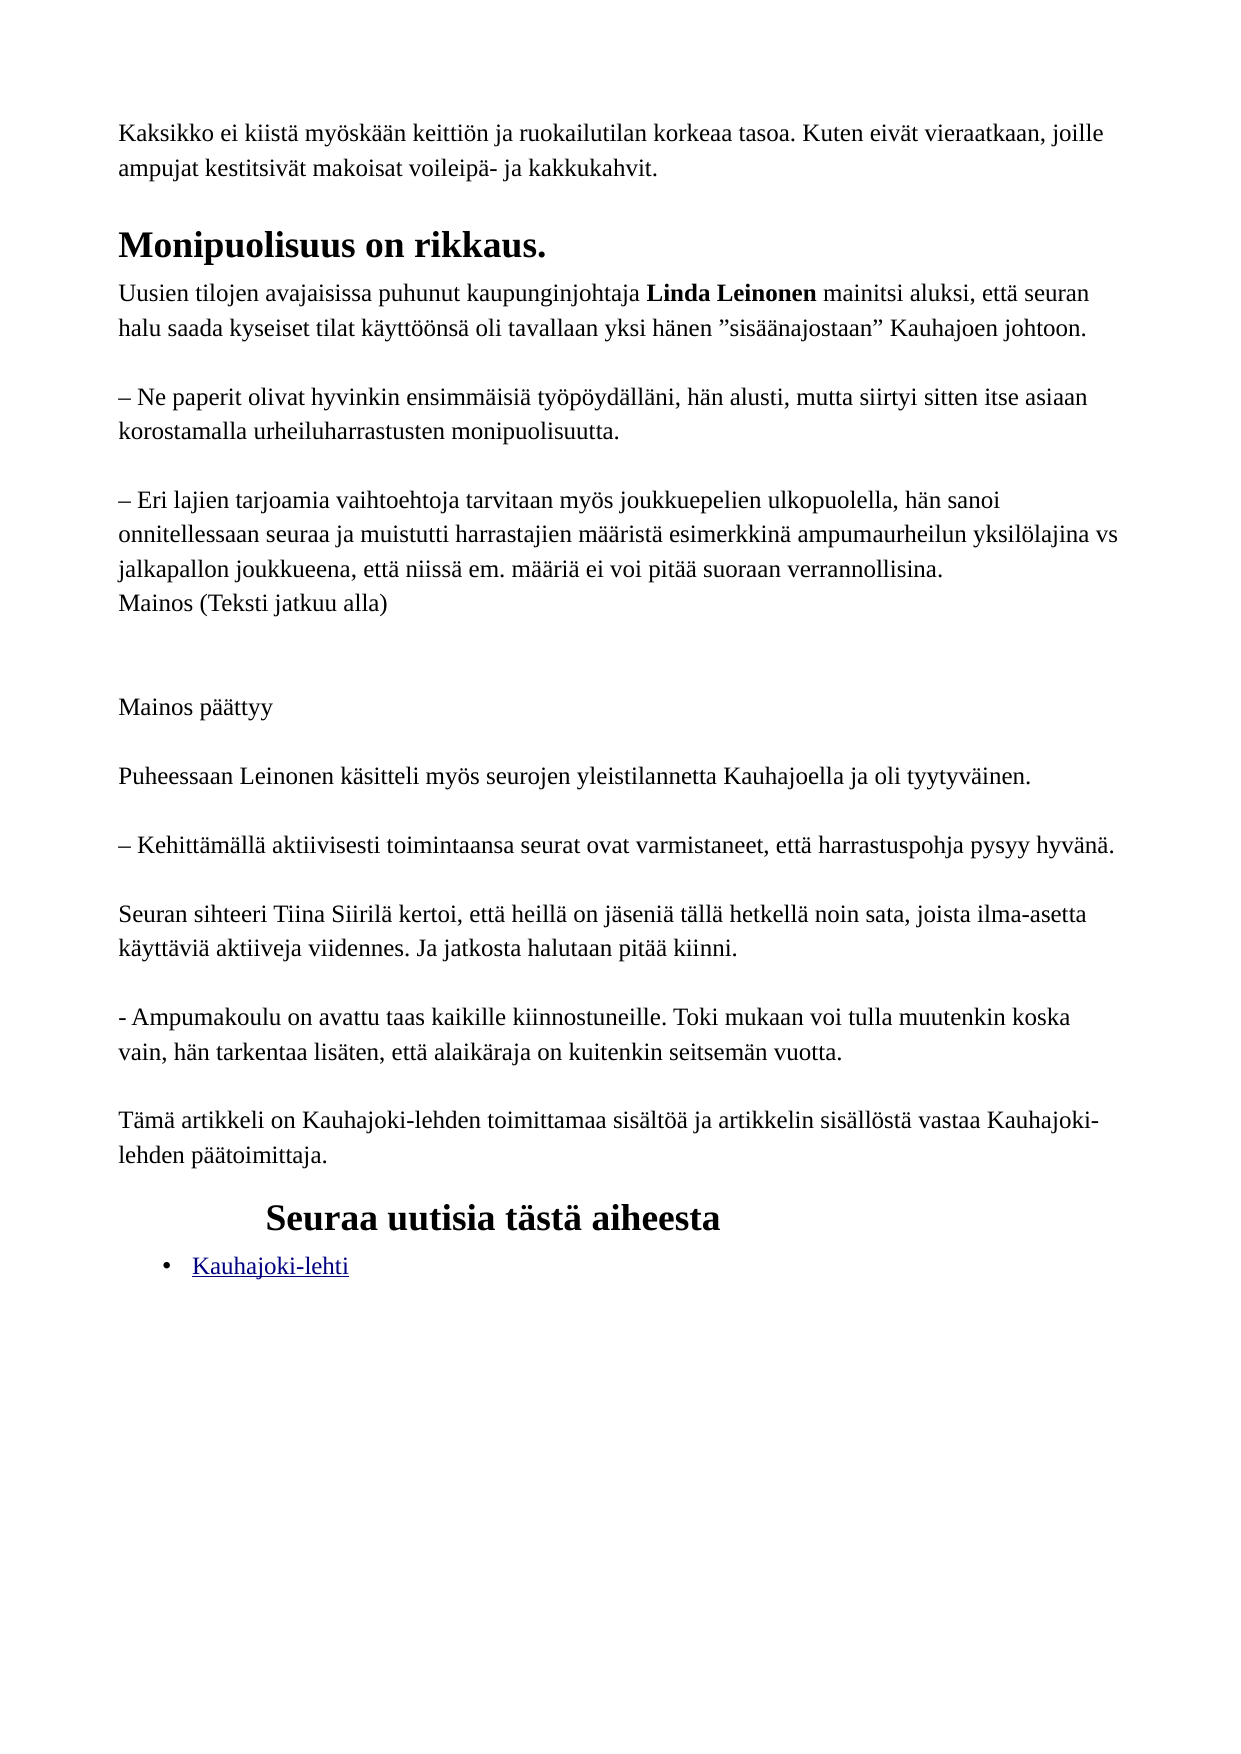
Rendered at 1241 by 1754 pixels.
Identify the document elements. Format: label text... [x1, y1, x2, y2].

text Mainos (Teksti jatkuu alla) [118, 588, 1122, 617]
text Uusien tilojen avajaisissa puhunut kaupunginjohtaja Linda Leinonen mainitsi aluksi, että seuran halu saada kyseiset tilat käyttöönsä oli tavallaan yksi hänen ”sisäänajostaan” Kauhajoen johtoon. – Ne paperit olivat hyvinkin ensimmäisiä työpöydälläni, hän alusti, mutta siirtyi sitten itse asiaan korostamalla urheiluharrastusten monipuolisuutta. – Eri lajien tarjoamia vaihtoehtoja tarvitaan myös joukkuepelien ulkopuolella, hän sanoi onnitellessaan seuraa ja muistutti harrastajien määristä esimerkkinä ampumaurheilun yksilölajina vs jalkapallon joukkueena, että niissä em. määriä ei voi pitää suoraan verrannollisina. [118, 278, 1122, 583]
text Puheessaan Leinonen käsitteli myös seurojen yleistilannetta Kauhajoella ja oli tyytyväinen. – Kehittämällä aktiivisesti toimintaansa seurat ovat varmistaneet, että harrastuspohja pysyy hyvänä. Seuran sihteeri Tiina Siirilä kertoi, että heillä on jäseniä tällä hetkellä noin sata, joista ilma-asetta käyttäviä aktiiveja viidennes. Ja jatkosta halutaan pitää kiinni. - Ampumakoulu on avattu taas kaikille kiinnostuneille. Toki mukaan voi tulla muutenkin koska vain, hän tarkentaa lisäten, että alaikäraja on kuitenkin seitsemän vuotta. Tämä artikkeli on Kauhajoki-lehden toimittamaa sisältöä ja artikkelin sisällöstä vastaa Kauhajoki-lehden päätoimittaja. [118, 726, 1122, 1169]
text Kaksikko ei kiistä myöskään keittiön ja ruokailutilan korkeaa tasoa. Kuten eivät vieraatkaan, joille ampujat kestitsivät makoisat voileipä- ja kakkukahvit. [118, 118, 1122, 181]
subtitle Monipuolisuus on rikkaus. [118, 222, 1122, 266]
text Mainos päättyy [118, 692, 1122, 721]
subtitle Seuraa uutisia tästä aiheesta [236, 1195, 1122, 1238]
list Kauhajoki-lehti [162, 1251, 1122, 1280]
